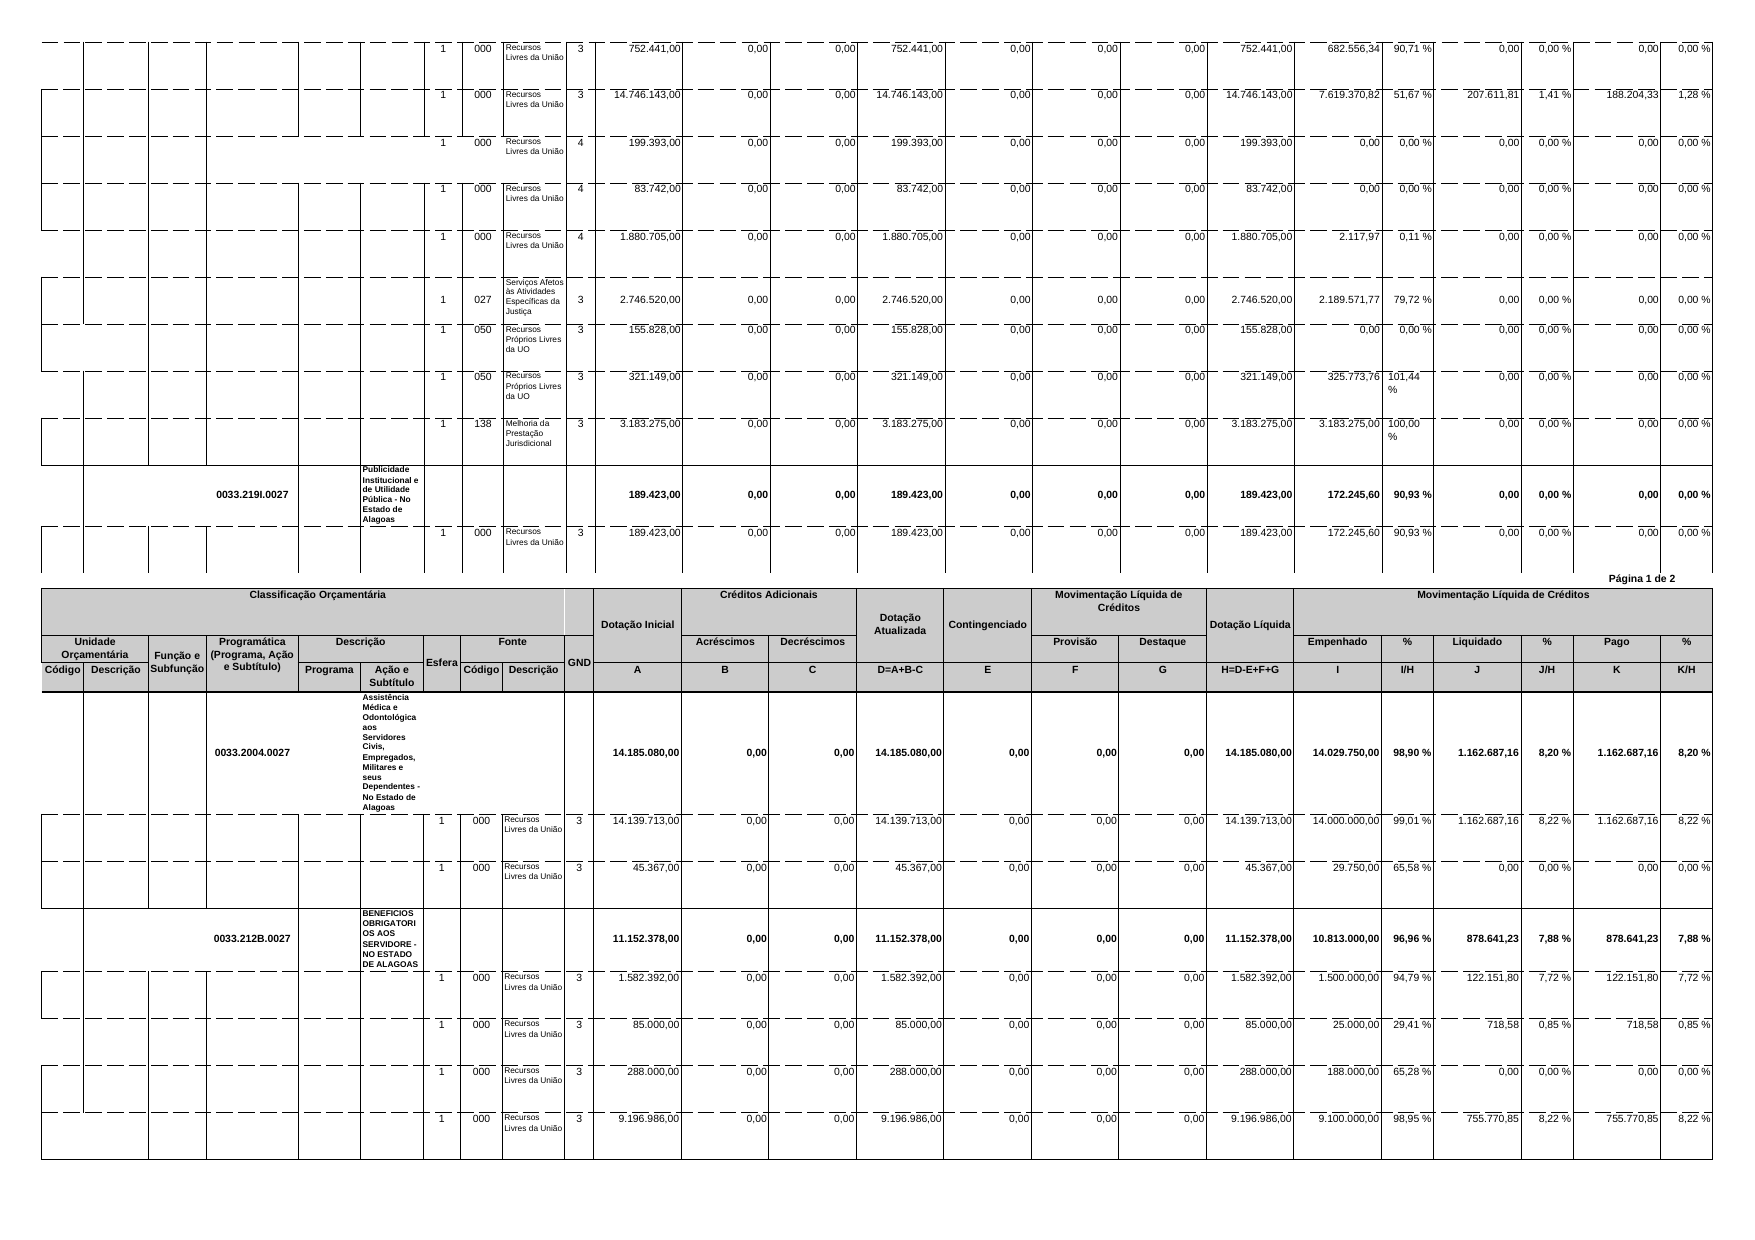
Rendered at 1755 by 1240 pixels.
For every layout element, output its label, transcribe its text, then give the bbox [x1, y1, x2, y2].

table_cell 1.162.687,16 [1434, 693, 1521, 814]
table_cell 718,58 [1574, 1018, 1660, 1065]
table_cell 0,00 [1033, 277, 1120, 323]
table_cell 0,00 [946, 183, 1032, 229]
table_cell Recursos Livres da União [504, 230, 566, 277]
table_cell B [682, 663, 768, 691]
table_cell I [1294, 663, 1381, 691]
table_cell 3.183.275,00 [596, 418, 682, 464]
table_header [1294, 589, 1381, 635]
table_cell [298, 693, 360, 814]
table_cell 050 [463, 371, 503, 417]
table_cell 0,00 [1434, 136, 1521, 183]
table_cell 8,22 % [1661, 1112, 1712, 1159]
table_cell 0,00 [946, 42, 1032, 89]
table_cell 0,00 [1119, 1065, 1206, 1112]
table_cell 0,00 % [1661, 324, 1712, 371]
table_cell 0,00 [771, 183, 857, 229]
table_cell 0,00 [682, 1112, 768, 1159]
table_cell [84, 277, 148, 323]
table_cell [207, 1018, 298, 1065]
table_cell 000 [463, 89, 503, 136]
table_cell [461, 909, 502, 971]
table_cell 0,00 % [1661, 183, 1712, 229]
table_cell 14.185.080,00 [857, 693, 943, 814]
table_cell 29,41 % [1382, 1018, 1433, 1065]
table_cell 1 [425, 324, 462, 371]
table_cell 3 [565, 1065, 593, 1112]
table_cell 14.000.000,00 [1294, 814, 1381, 861]
table_cell [149, 1112, 206, 1159]
table_cell 000 [461, 1112, 502, 1159]
table_cell % [1661, 636, 1712, 662]
table_cell [423, 693, 460, 814]
table_cell 189.423,00 [596, 526, 682, 573]
table_cell 1 [424, 1112, 460, 1159]
table_cell 0,00 [1119, 909, 1206, 971]
table_cell [84, 371, 148, 417]
table_cell Ação e Subtítulo [361, 663, 423, 691]
table_cell Recursos Livres da União [504, 89, 566, 136]
table_cell Recursos Próprios Livres da UO [504, 371, 566, 417]
table_cell 0,00 [682, 814, 768, 861]
table_cell 000 [463, 183, 503, 229]
table_cell 321.149,00 [1208, 371, 1294, 417]
table_cell [298, 136, 360, 183]
table_cell 1 [424, 136, 462, 183]
table_cell 0,00 % [1522, 418, 1573, 464]
table_cell 0,00 [683, 230, 770, 277]
table_cell 0,85 % [1522, 1018, 1573, 1065]
table_cell 14.746.143,00 [596, 89, 682, 136]
table_cell 0,00 % [1661, 136, 1712, 183]
table_header Dotação Atualizada [857, 589, 943, 662]
table_cell 0,00 [1033, 42, 1120, 89]
table_cell 189.423,00 [596, 466, 682, 526]
table_cell 000 [461, 861, 502, 908]
table_cell 1.500.000,00 [1294, 971, 1381, 1018]
table_cell [361, 42, 424, 89]
table_cell 000 [463, 526, 503, 573]
table_cell 0,00 [1032, 1018, 1118, 1065]
table_cell Liquidado [1434, 636, 1521, 662]
table_cell 0,00 % [1661, 526, 1712, 573]
table_cell [42, 971, 83, 1018]
table_cell 207.611,81 [1434, 89, 1521, 136]
table_cell 321.149,00 [596, 371, 682, 417]
table_cell 0,00 [683, 418, 770, 464]
table_cell 0,00 % [1661, 1065, 1712, 1112]
table_cell 0,00 [1574, 418, 1660, 464]
table_cell [149, 1065, 206, 1112]
table_cell 1,28 % [1661, 89, 1712, 136]
table_cell 0,00 [769, 814, 856, 861]
table_cell 3 [567, 526, 595, 573]
table_cell 0,00 [1033, 418, 1120, 464]
table_cell 0,00 [683, 42, 770, 89]
table_cell 1.880.705,00 [858, 230, 945, 277]
table_cell [42, 693, 83, 814]
table_cell [299, 909, 360, 971]
table_cell 0,00 % [1522, 371, 1573, 417]
table_cell F [1032, 663, 1118, 691]
table_cell 14.746.143,00 [858, 89, 945, 136]
table_cell 050 [463, 324, 503, 371]
table_cell 0,00 [1032, 814, 1118, 861]
table_cell 1.162.687,16 [1574, 693, 1660, 814]
table_cell [361, 89, 424, 136]
table_cell [361, 861, 423, 908]
table_cell [42, 909, 83, 971]
table_cell 1 [425, 277, 462, 323]
table_cell Pago [1574, 636, 1660, 662]
table_cell [361, 1065, 423, 1112]
table_cell 0,00 [1574, 466, 1660, 526]
table_cell 0,00 [1295, 183, 1382, 229]
table_cell 0,00 [1434, 418, 1521, 464]
table_cell [149, 1018, 206, 1065]
table_cell [149, 324, 206, 371]
table_cell [84, 89, 148, 136]
table_cell [567, 466, 595, 526]
table_cell 3 [565, 861, 593, 908]
table_cell 0,00 [1574, 277, 1660, 323]
table_cell 0,00 [1121, 324, 1207, 371]
table_cell 0,00 [1119, 814, 1206, 861]
table_cell 8,22 % [1522, 1112, 1573, 1159]
table_cell 14.139.713,00 [594, 814, 681, 861]
table_cell 0,00 [1434, 861, 1521, 908]
table_cell 83.742,00 [1208, 183, 1294, 229]
table_cell 8,22 % [1661, 814, 1712, 861]
table_cell [361, 371, 424, 417]
table_cell 1 [425, 418, 462, 464]
table_cell Fonte [461, 636, 564, 662]
table_cell 0,00 [944, 693, 1031, 814]
table_cell 0,00 [1434, 277, 1521, 323]
table_cell [361, 526, 424, 573]
table_cell [299, 1112, 360, 1159]
table_cell [361, 183, 424, 229]
table_cell 0,00 [683, 136, 770, 183]
table_cell 0,00 [1119, 1112, 1206, 1159]
table_cell [361, 814, 423, 861]
table_cell [42, 1018, 83, 1065]
table_cell 9.196.986,00 [1207, 1112, 1293, 1159]
table_cell 0,00 [1032, 861, 1118, 908]
table_cell BENEFICIOS OBRIGATORI OS AOS SERVIDORE - NO ESTADO DE ALAGOAS [361, 909, 423, 971]
table_cell 90,93 % [1383, 526, 1433, 573]
table_cell 0,00 % [1522, 1065, 1573, 1112]
table_cell [207, 136, 298, 183]
table_cell [42, 277, 83, 323]
table_cell 0,00 [682, 971, 768, 1018]
table_cell 0,00 [1434, 466, 1521, 526]
table_cell [83, 1112, 148, 1159]
table_cell 1 [424, 1065, 460, 1112]
table_cell 2.746.520,00 [858, 277, 945, 323]
table_cell 718,58 [1434, 1018, 1521, 1065]
table_cell 1 [424, 814, 460, 861]
table_cell 1.162.687,16 [1434, 814, 1521, 861]
table_cell 1,41 % [1522, 89, 1573, 136]
table_cell 0,00 [1574, 230, 1660, 277]
table_cell [207, 42, 298, 89]
table_cell 14.139.713,00 [857, 814, 943, 861]
table_cell [84, 466, 148, 526]
table_cell 0,00 [1119, 693, 1206, 814]
table_cell Recursos Livres da União [503, 1065, 564, 1112]
table_cell [361, 1018, 423, 1065]
table_cell 0,00 [944, 1065, 1031, 1112]
table_cell 29.750,00 [1294, 861, 1381, 908]
table_cell Recursos Livres da União [504, 136, 566, 183]
table_cell [42, 324, 83, 371]
table_cell 0,00 [769, 861, 856, 908]
table_cell [504, 466, 566, 526]
table_cell 000 [461, 814, 502, 861]
table_cell 7,88 % [1522, 909, 1573, 971]
table_cell GND [565, 636, 593, 691]
table_cell 3 [565, 1018, 593, 1065]
table_cell 0,00 [1119, 1018, 1206, 1065]
table_cell 2.746.520,00 [1208, 277, 1294, 323]
table_cell Recursos Livres da União [503, 1018, 564, 1065]
table_cell [84, 230, 148, 277]
table_cell 0,00 [1434, 324, 1521, 371]
table_cell 98,90 % [1382, 693, 1433, 814]
table_cell 0,00 % [1522, 324, 1573, 371]
table_cell 51,67 % [1383, 89, 1433, 136]
table_cell 0,00 [1434, 183, 1521, 229]
table_cell [299, 371, 360, 417]
table_cell Esfera [424, 636, 460, 691]
table_cell 94,79 % [1382, 971, 1433, 1018]
table_cell Provisão [1032, 636, 1118, 662]
table_cell 0,00 [769, 693, 856, 814]
table_cell 000 [461, 971, 502, 1018]
table_cell [207, 526, 298, 573]
table_cell 0,00 [1574, 136, 1660, 183]
table_cell 1 [425, 89, 462, 136]
table_cell 0033.2004.0027 [207, 693, 298, 814]
table_cell [84, 814, 148, 861]
table_cell 0,00 [1033, 466, 1120, 526]
table_cell 3 [567, 277, 595, 323]
table_cell 0,00 [946, 136, 1032, 183]
table_cell Função e Subfunção [149, 636, 206, 691]
table_cell [42, 466, 83, 526]
table_cell 0,00 [769, 1065, 856, 1112]
table_cell 0,00 [1121, 526, 1207, 573]
table_header Créditos Adicionais [682, 589, 856, 635]
table_cell 7.619.370,82 [1295, 89, 1382, 136]
table_cell 155.828,00 [1208, 324, 1294, 371]
table_cell Código [461, 663, 502, 691]
table_cell % [1522, 636, 1573, 662]
table_cell 000 [461, 1065, 502, 1112]
table_cell [84, 418, 148, 464]
table_cell [149, 418, 206, 464]
table_cell 189.423,00 [1208, 466, 1294, 526]
table_cell 1 [425, 371, 462, 417]
table_cell [299, 42, 360, 89]
table_cell [565, 693, 593, 814]
table_cell [149, 42, 206, 89]
table_cell 0,00 [944, 909, 1031, 971]
table_cell 0,00 [771, 466, 857, 526]
table_cell Descrição [84, 663, 148, 691]
table_cell 3 [567, 418, 595, 464]
table_cell 0,00 % [1522, 230, 1573, 277]
table_cell [149, 693, 206, 814]
table_cell 0,00 [771, 324, 857, 371]
table_cell 0,00 [1033, 324, 1120, 371]
table_cell 0,00 [944, 1018, 1031, 1065]
table_cell [84, 909, 148, 971]
table_cell 000 [462, 136, 503, 183]
table_cell 14.029.750,00 [1294, 693, 1381, 814]
table_cell 000 [461, 1018, 502, 1065]
table_cell 0,00 [1574, 526, 1660, 573]
table_cell [84, 42, 148, 89]
table_cell 2.746.520,00 [596, 277, 682, 323]
table_cell 14.746.143,00 [1208, 89, 1294, 136]
table_cell 752.441,00 [1208, 42, 1294, 89]
table_cell Código [42, 663, 83, 691]
table_cell 0,00 % [1383, 136, 1433, 183]
table_cell 0,11 % [1383, 230, 1433, 277]
table_cell 0,00 [683, 277, 770, 323]
table_cell [207, 1112, 298, 1159]
table_cell 2.189.571,77 [1295, 277, 1382, 323]
table_cell 0,00 [771, 89, 857, 136]
table_cell [207, 814, 298, 861]
table_cell 0,00 [1574, 1065, 1660, 1112]
table_cell 0,00 [1121, 136, 1207, 183]
table_cell 14.185.080,00 [594, 693, 681, 814]
table_cell 155.828,00 [858, 324, 945, 371]
table_cell 321.149,00 [858, 371, 945, 417]
table_cell 0,00 [1032, 693, 1118, 814]
table_cell 0,00 [682, 1018, 768, 1065]
table_cell 0,00 [1033, 230, 1120, 277]
table_cell 3.183.275,00 [1208, 418, 1294, 464]
table_cell 85.000,00 [594, 1018, 681, 1065]
table_cell [42, 183, 83, 229]
table_cell Recursos Livres da União [504, 42, 566, 89]
table_cell [84, 861, 148, 908]
table_cell 0,00 % [1661, 418, 1712, 464]
table_cell 8,22 % [1522, 814, 1573, 861]
table_cell 1.582.392,00 [857, 971, 943, 1018]
table_cell 0,00 [944, 814, 1031, 861]
table_cell 8,20 % [1661, 693, 1712, 814]
table_cell 878.641,23 [1574, 909, 1660, 971]
table_cell 0,00 [946, 230, 1032, 277]
table_cell 0,85 % [1661, 1018, 1712, 1065]
table_cell [42, 861, 83, 908]
table_cell 189.423,00 [858, 466, 945, 526]
table_cell 0,00 % [1661, 230, 1712, 277]
table_cell 755.770,85 [1434, 1112, 1521, 1159]
table_cell 85.000,00 [1207, 1018, 1293, 1065]
table_cell 0,00 [683, 466, 770, 526]
table_cell 7,88 % [1661, 909, 1712, 971]
table_cell 0,00 [1033, 526, 1120, 573]
table_cell 79,72 % [1383, 277, 1433, 323]
table_cell 122.151,80 [1434, 971, 1521, 1018]
table_cell [149, 861, 206, 908]
table_cell 3 [567, 89, 595, 136]
table_cell 1 [425, 42, 462, 89]
table_cell 288.000,00 [594, 1065, 681, 1112]
table_cell 0,00 [771, 371, 857, 417]
table_cell % [1382, 636, 1433, 662]
table_cell 3 [565, 1112, 593, 1159]
table_cell [299, 1065, 360, 1112]
table_cell 7,72 % [1661, 971, 1712, 1018]
table_cell 0,00 % [1522, 183, 1573, 229]
table_cell 0,00 % [1661, 371, 1712, 417]
table_cell 199.393,00 [858, 136, 945, 183]
table_cell 0,00 % [1661, 466, 1712, 526]
table_cell 0,00 % [1522, 136, 1573, 183]
table_cell 1 [424, 971, 460, 1018]
table_cell 0,00 % [1522, 526, 1573, 573]
table_cell 0,00 [1574, 371, 1660, 417]
table_cell [299, 418, 360, 464]
table_cell [42, 1112, 83, 1159]
table_cell 1.582.392,00 [594, 971, 681, 1018]
table_cell 288.000,00 [857, 1065, 943, 1112]
table_cell 98,95 % [1382, 1112, 1433, 1159]
table_cell 0,00 [946, 324, 1032, 371]
table_cell 3 [567, 371, 595, 417]
table_cell [149, 230, 206, 277]
table_cell 11.152.378,00 [857, 909, 943, 971]
table_cell 0,00 [683, 183, 770, 229]
table_cell Decréscimos [769, 636, 856, 662]
table_cell J/H [1522, 663, 1573, 691]
table_cell 3.183.275,00 [1295, 418, 1382, 464]
table_cell [207, 971, 298, 1018]
table_header Dotação Líquida [1207, 589, 1293, 662]
table_cell 0,00 % [1522, 861, 1573, 908]
table_cell [42, 418, 83, 464]
table_cell 3 [567, 324, 595, 371]
table_cell 0,00 [946, 526, 1032, 573]
table_cell 755.770,85 [1574, 1112, 1660, 1159]
table_cell 188.000,00 [1294, 1065, 1381, 1112]
table_cell 0033.219I.0027 [206, 466, 298, 526]
table_cell 0,00 % [1522, 466, 1573, 526]
table_cell 288.000,00 [1207, 1065, 1293, 1112]
table_cell Recursos Livres da União [504, 183, 566, 229]
table_cell 0,00 [1434, 1065, 1521, 1112]
table_cell 11.152.378,00 [1207, 909, 1293, 971]
table_cell 0,00 % [1522, 42, 1573, 89]
table_cell [207, 183, 298, 229]
table_cell 0,00 [946, 89, 1032, 136]
table_cell 0,00 [1121, 466, 1207, 526]
table_cell [42, 814, 83, 861]
table_cell [299, 466, 360, 526]
table_cell 65,58 % [1382, 861, 1433, 908]
table_cell [565, 909, 593, 971]
table_cell C [769, 663, 856, 691]
table_cell 0,00 [1574, 42, 1660, 89]
table_cell 45.367,00 [1207, 861, 1293, 908]
table_cell J [1434, 663, 1521, 691]
table_cell H=D-E+F+G [1207, 663, 1293, 691]
table_cell D=A+B-C [857, 663, 943, 691]
table_cell 122.151,80 [1574, 971, 1660, 1018]
table_cell 172.245,60 [1295, 466, 1382, 526]
table_cell 0,00 [1033, 89, 1120, 136]
table_cell Recursos Livres da União [503, 861, 564, 908]
table_cell Melhoria da Prestação Jurisdicional [504, 418, 566, 464]
table_cell 0,00 [1574, 861, 1660, 908]
table_cell [207, 371, 298, 417]
table_cell [149, 89, 206, 136]
table_cell Recursos Próprios Livres da UO [504, 324, 566, 371]
table_cell I/H [1382, 663, 1433, 691]
table_cell [207, 1065, 298, 1112]
table_cell [361, 1112, 423, 1159]
table_cell 11.152.378,00 [594, 909, 681, 971]
table_cell Destaque [1119, 636, 1206, 662]
table_cell [148, 466, 206, 526]
table_cell 0,00 [682, 693, 768, 814]
table_cell 0,00 [682, 909, 768, 971]
table_cell 0,00 [769, 1018, 856, 1065]
table_cell 878.641,23 [1434, 909, 1521, 971]
table_cell 4 [567, 230, 595, 277]
table_cell 0,00 [683, 371, 770, 417]
table_cell Descrição [503, 663, 564, 691]
table_cell [149, 371, 206, 417]
table_cell [84, 136, 148, 183]
table_cell 189.423,00 [858, 526, 945, 573]
table_cell [84, 693, 148, 814]
table_cell 189.423,00 [1208, 526, 1294, 573]
table_cell 0,00 [683, 89, 770, 136]
table_cell 2.117,97 [1295, 230, 1382, 277]
table_header Movimentação Líquida de Créditos [1381, 589, 1712, 635]
table_cell 0,00 [771, 42, 857, 89]
table_cell 14.139.713,00 [1207, 814, 1293, 861]
table_cell 0,00 % [1383, 183, 1433, 229]
table_cell E [944, 663, 1031, 691]
table_cell [299, 814, 360, 861]
table_cell Descrição [299, 636, 423, 662]
table_cell 682.556,34 [1295, 42, 1382, 89]
table_header Classificação Orçamentária [42, 589, 564, 635]
table_cell 85.000,00 [857, 1018, 943, 1065]
table_cell 101,44 % [1383, 371, 1433, 417]
table_cell [42, 371, 83, 417]
table_cell 0,00 [771, 277, 857, 323]
table_cell 0,00 [769, 971, 856, 1018]
table_cell 0,00 [1121, 371, 1207, 417]
table_cell 0,00 [771, 418, 857, 464]
table_cell [42, 526, 83, 573]
table_cell 0,00 [1434, 526, 1521, 573]
table_cell 0033.212B.0027 [206, 909, 298, 971]
table_cell [207, 418, 298, 464]
table_cell 0,00 % [1383, 324, 1433, 371]
table_cell 0,00 [683, 324, 770, 371]
table_cell 0,00 [944, 971, 1031, 1018]
table_cell 0,00 [1119, 971, 1206, 1018]
table_cell 0,00 [946, 371, 1032, 417]
table_cell [84, 1065, 148, 1112]
table_cell Acréscimos [682, 636, 768, 662]
table_cell 188.204,33 [1574, 89, 1660, 136]
table_cell 138 [463, 418, 503, 464]
table_cell 0,00 [946, 418, 1032, 464]
table_cell 0,00 [769, 909, 856, 971]
table_cell 14.185.080,00 [1207, 693, 1293, 814]
table_cell 0,00 % [1522, 277, 1573, 323]
table_cell 0,00 [1434, 371, 1521, 417]
table_cell Assistência Médica e Odontológica aos Servidores Civis, Empregados, Militares e seus Dependentes - No Estado de Alagoas [360, 693, 423, 814]
table_cell Programática (Programa, Ação e Subtítulo) [207, 636, 298, 691]
table_cell 90,93 % [1383, 466, 1433, 526]
table_cell 3 [565, 971, 593, 1018]
table_cell [207, 89, 298, 136]
table_cell 0,00 % [1661, 861, 1712, 908]
table_cell [299, 230, 360, 277]
table_cell Publicidade Institucional e de Utilidade Pública - No Estado de Alagoas [361, 466, 424, 526]
table_cell [502, 693, 564, 814]
table_cell Recursos Livres da União [503, 971, 564, 1018]
table_cell [84, 1018, 148, 1065]
table_cell 1 [425, 183, 462, 229]
table_cell 752.441,00 [596, 42, 682, 89]
table_cell [360, 136, 424, 183]
table_cell [503, 909, 564, 971]
table_cell 027 [463, 277, 503, 323]
table_cell 0,00 [1121, 277, 1207, 323]
table_cell [148, 909, 206, 971]
table_cell 0,00 [1032, 971, 1118, 1018]
table_cell [299, 526, 360, 573]
table_cell 0,00 [1574, 324, 1660, 371]
table_cell 0,00 [769, 1112, 856, 1159]
table_cell 9.196.986,00 [857, 1112, 943, 1159]
table_cell 1.880.705,00 [596, 230, 682, 277]
table_cell 3.183.275,00 [858, 418, 945, 464]
table_cell 96,96 % [1382, 909, 1433, 971]
table_cell 3 [567, 42, 595, 89]
table_cell [361, 418, 424, 464]
table_cell 83.742,00 [858, 183, 945, 229]
table_cell [460, 693, 502, 814]
table_cell [299, 324, 360, 371]
table_cell 9.196.986,00 [594, 1112, 681, 1159]
table_cell 0,00 [1295, 324, 1382, 371]
table_cell 0,00 [944, 1112, 1031, 1159]
table_cell G [1119, 663, 1206, 691]
table_header Contingenciado [944, 589, 1031, 662]
table_cell [463, 466, 503, 526]
table_header Movimentação Líquida de Créditos [1032, 589, 1206, 635]
table_cell [83, 324, 148, 371]
table_cell [207, 324, 298, 371]
table_cell [42, 42, 83, 89]
table_cell [299, 861, 360, 908]
table_header [565, 589, 593, 635]
table_cell 1 [425, 526, 462, 573]
table_cell 000 [463, 42, 503, 89]
table_cell [361, 971, 423, 1018]
table_cell 0,00 [771, 526, 857, 573]
table_cell 10.813.000,00 [1294, 909, 1381, 971]
table_cell Unidade Orçamentária [42, 636, 148, 662]
table_cell [149, 277, 206, 323]
table_cell 0,00 [1121, 418, 1207, 464]
table_cell 90,71 % [1383, 42, 1433, 89]
table_cell [424, 909, 460, 971]
table_cell 1.582.392,00 [1207, 971, 1293, 1018]
table_cell 000 [463, 230, 503, 277]
table_cell [299, 89, 360, 136]
table_cell [149, 136, 206, 183]
text Página 1 de 2 [42, 573, 1675, 585]
table_cell 1 [424, 861, 460, 908]
table_cell 752.441,00 [858, 42, 945, 89]
table_cell [207, 230, 298, 277]
table_cell [84, 971, 148, 1018]
table_cell [299, 277, 360, 323]
table_cell 0,00 [946, 277, 1032, 323]
table_cell [207, 277, 298, 323]
table_cell 0,00 [1032, 1112, 1118, 1159]
table_cell [42, 230, 83, 277]
table_cell 0,00 [1121, 42, 1207, 89]
table_cell [299, 183, 360, 229]
table_cell 0,00 [1434, 42, 1521, 89]
table_cell 0,00 [1033, 136, 1120, 183]
table_cell Recursos Livres da União [504, 526, 566, 573]
table_header Dotação Inicial [594, 589, 681, 662]
table_cell 0,00 [771, 136, 857, 183]
table_cell 0,00 % [1661, 42, 1712, 89]
table_cell K/H [1661, 663, 1712, 691]
table_cell 9.100.000,00 [1294, 1112, 1381, 1159]
table_cell 83.742,00 [596, 183, 682, 229]
table_cell 155.828,00 [596, 324, 682, 371]
table_cell 1 [425, 230, 462, 277]
table_cell 7,72 % [1522, 971, 1573, 1018]
table_cell 0,00 [1119, 861, 1206, 908]
table_cell 65,28 % [1382, 1065, 1433, 1112]
table_cell 0,00 [1574, 183, 1660, 229]
table_cell 199.393,00 [596, 136, 682, 183]
table_cell 8,20 % [1522, 693, 1573, 814]
table_cell 0,00 [1121, 183, 1207, 229]
table_cell K [1574, 663, 1660, 691]
table_cell 0,00 [1434, 230, 1521, 277]
table_cell [149, 814, 206, 861]
table_cell [299, 1018, 360, 1065]
table_cell 0,00 [946, 466, 1032, 526]
table_cell 0,00 [1032, 1065, 1118, 1112]
table_cell Programa [299, 663, 360, 691]
table_cell [84, 526, 148, 573]
table_cell [149, 526, 206, 573]
table_cell 0,00 [1121, 89, 1207, 136]
table_cell 1 [424, 1018, 460, 1065]
table_cell Recursos Livres da União [503, 814, 564, 861]
table_cell [361, 324, 424, 371]
table_cell [149, 971, 206, 1018]
table_cell [425, 466, 462, 526]
table_cell [42, 89, 83, 136]
table_cell Empenhado [1294, 636, 1381, 662]
table_cell 4 [567, 136, 595, 183]
table_cell 0,00 [682, 861, 768, 908]
table_cell 0,00 [683, 526, 770, 573]
table_cell 45.367,00 [857, 861, 943, 908]
table_cell 45.367,00 [594, 861, 681, 908]
table_cell 4 [567, 183, 595, 229]
table_cell 0,00 [944, 861, 1031, 908]
table_cell 0,00 [1295, 136, 1382, 183]
table_cell [299, 971, 360, 1018]
table_cell 1.162.687,16 [1574, 814, 1660, 861]
table_cell 0,00 [771, 230, 857, 277]
table_cell [361, 230, 424, 277]
table_cell [149, 183, 206, 229]
table_cell Recursos Livres da União [503, 1112, 564, 1159]
table_cell 0,00 [1121, 230, 1207, 277]
table_cell [207, 861, 298, 908]
table_cell 25.000,00 [1294, 1018, 1381, 1065]
table_cell 3 [565, 814, 593, 861]
table_cell 325.773,76 [1295, 371, 1382, 417]
table_cell 0,00 [1033, 183, 1120, 229]
table_cell [84, 183, 148, 229]
table_cell 0,00 [682, 1065, 768, 1112]
table_cell 0,00 [1033, 371, 1120, 417]
table_cell 0,00 [1032, 909, 1118, 971]
table_cell [42, 1065, 83, 1112]
table_cell 100,00 % [1383, 418, 1433, 464]
table_cell 199.393,00 [1208, 136, 1294, 183]
table_cell 99,01 % [1382, 814, 1433, 861]
table_cell 0,00 % [1661, 277, 1712, 323]
table_cell [361, 277, 424, 323]
table_cell 172.245,60 [1295, 526, 1382, 573]
table_cell A [594, 663, 681, 691]
table_cell [42, 136, 83, 183]
table_cell Serviços Afetos às Atividades Específicas da Justiça [504, 277, 566, 323]
table_cell 1.880.705,00 [1208, 230, 1294, 277]
